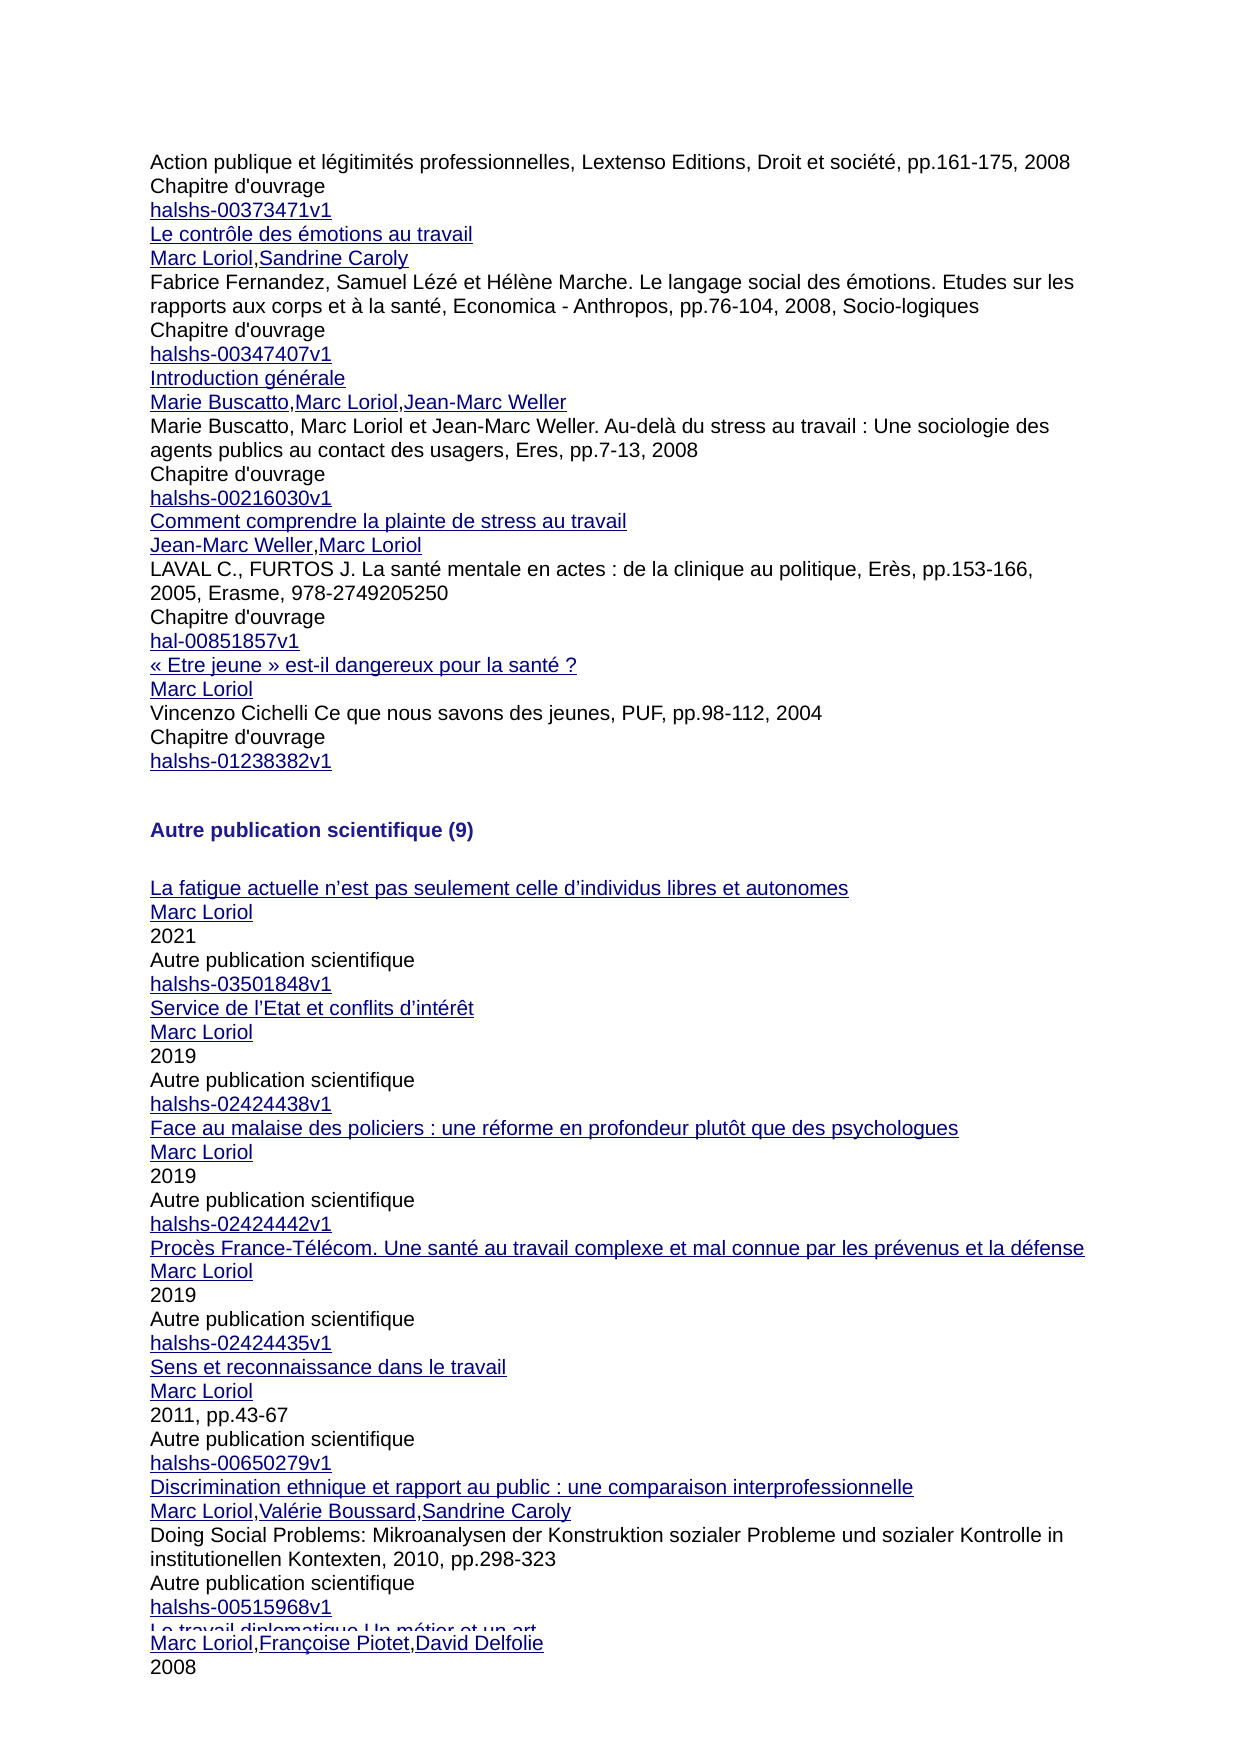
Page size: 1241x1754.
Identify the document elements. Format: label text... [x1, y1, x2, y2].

table_header La fatigue actuelle n’est pas seulement celle d’individus libres et autonomes Marc Loriol 2021 Autre publication scientifique halshs-03501848v1 [150, 876, 1090, 996]
table_cell Service de l’Etat et conflits d’intérêt Marc Loriol 2019 Autre publication scientifique halshs-02424438v1 [150, 996, 1090, 1116]
table_cell Discrimination ethnique et rapport au public : une comparaison interprofessionnelle Marc Loriol,Valérie Boussard,Sandrine Caroly Doing Social Problems: Mikroanalysen der Konstruktion sozialer Probleme und sozialer Kontrolle in institutionellen Kontexten, 2010, pp.298-323 Autre publication scientifique halshs-00515968v1 [150, 1475, 1090, 1619]
table_cell Face au malaise des policiers : une réforme en profondeur plutôt que des psychologues Marc Loriol 2019 Autre publication scientifique halshs-02424442v1 [150, 1116, 1090, 1235]
table_cell « Etre jeune » est-il dangereux pour la santé ? Marc Loriol Vincenzo Cichelli Ce que nous savons des jeunes, PUF, pp.98-112, 2004 Chapitre d'ouvrage halshs-01238382v1 [150, 653, 1090, 773]
table_cell Le contrôle des émotions au travail Marc Loriol,Sandrine Caroly Fabrice Fernandez, Samuel Lézé et Hélène Marche. Le langage social des émotions. Etudes sur les rapports aux corps et à la santé, Economica - Anthropos, pp.76-104, 2008, Socio-logiques Chapitre d'ouvrage halshs-00347407v1 [150, 222, 1090, 366]
table_cell Action publique et légitimités professionnelles, Lextenso Editions, Droit et société, pp.161-175, 2008 Chapitre d'ouvrage halshs-00373471v1 [150, 150, 1090, 222]
table_cell Procès France-Télécom. Une santé au travail complexe et mal connue par les prévenus et la défense Marc Loriol 2019 Autre publication scientifique halshs-02424435v1 [150, 1235, 1090, 1355]
table_cell Introduction générale Marie Buscatto,Marc Loriol,Jean-Marc Weller Marie Buscatto, Marc Loriol et Jean-Marc Weller. Au-delà du stress au travail : Une sociologie des agents publics au contact des usagers, Eres, pp.7-13, 2008 Chapitre d'ouvrage halshs-00216030v1 [150, 366, 1090, 509]
table_cell Le travail diplomatique Un métier et un art Marc Loriol,Françoise Piotet,David Delfolie 2008 [150, 1619, 1090, 1679]
table_cell Comment comprendre la plainte de stress au travail Jean-Marc Weller,Marc Loriol LAVAL C., FURTOS J. La santé mentale en actes : de la clinique au politique, Erès, pp.153-166, 2005, Erasme, 978-2749205250 Chapitre d'ouvrage hal-00851857v1 [150, 509, 1090, 653]
table_cell Sens et reconnaissance dans le travail Marc Loriol 2011, pp.43-67 Autre publication scientifique halshs-00650279v1 [150, 1355, 1090, 1475]
subtitle Autre publication scientifique (9) [150, 818, 1090, 842]
